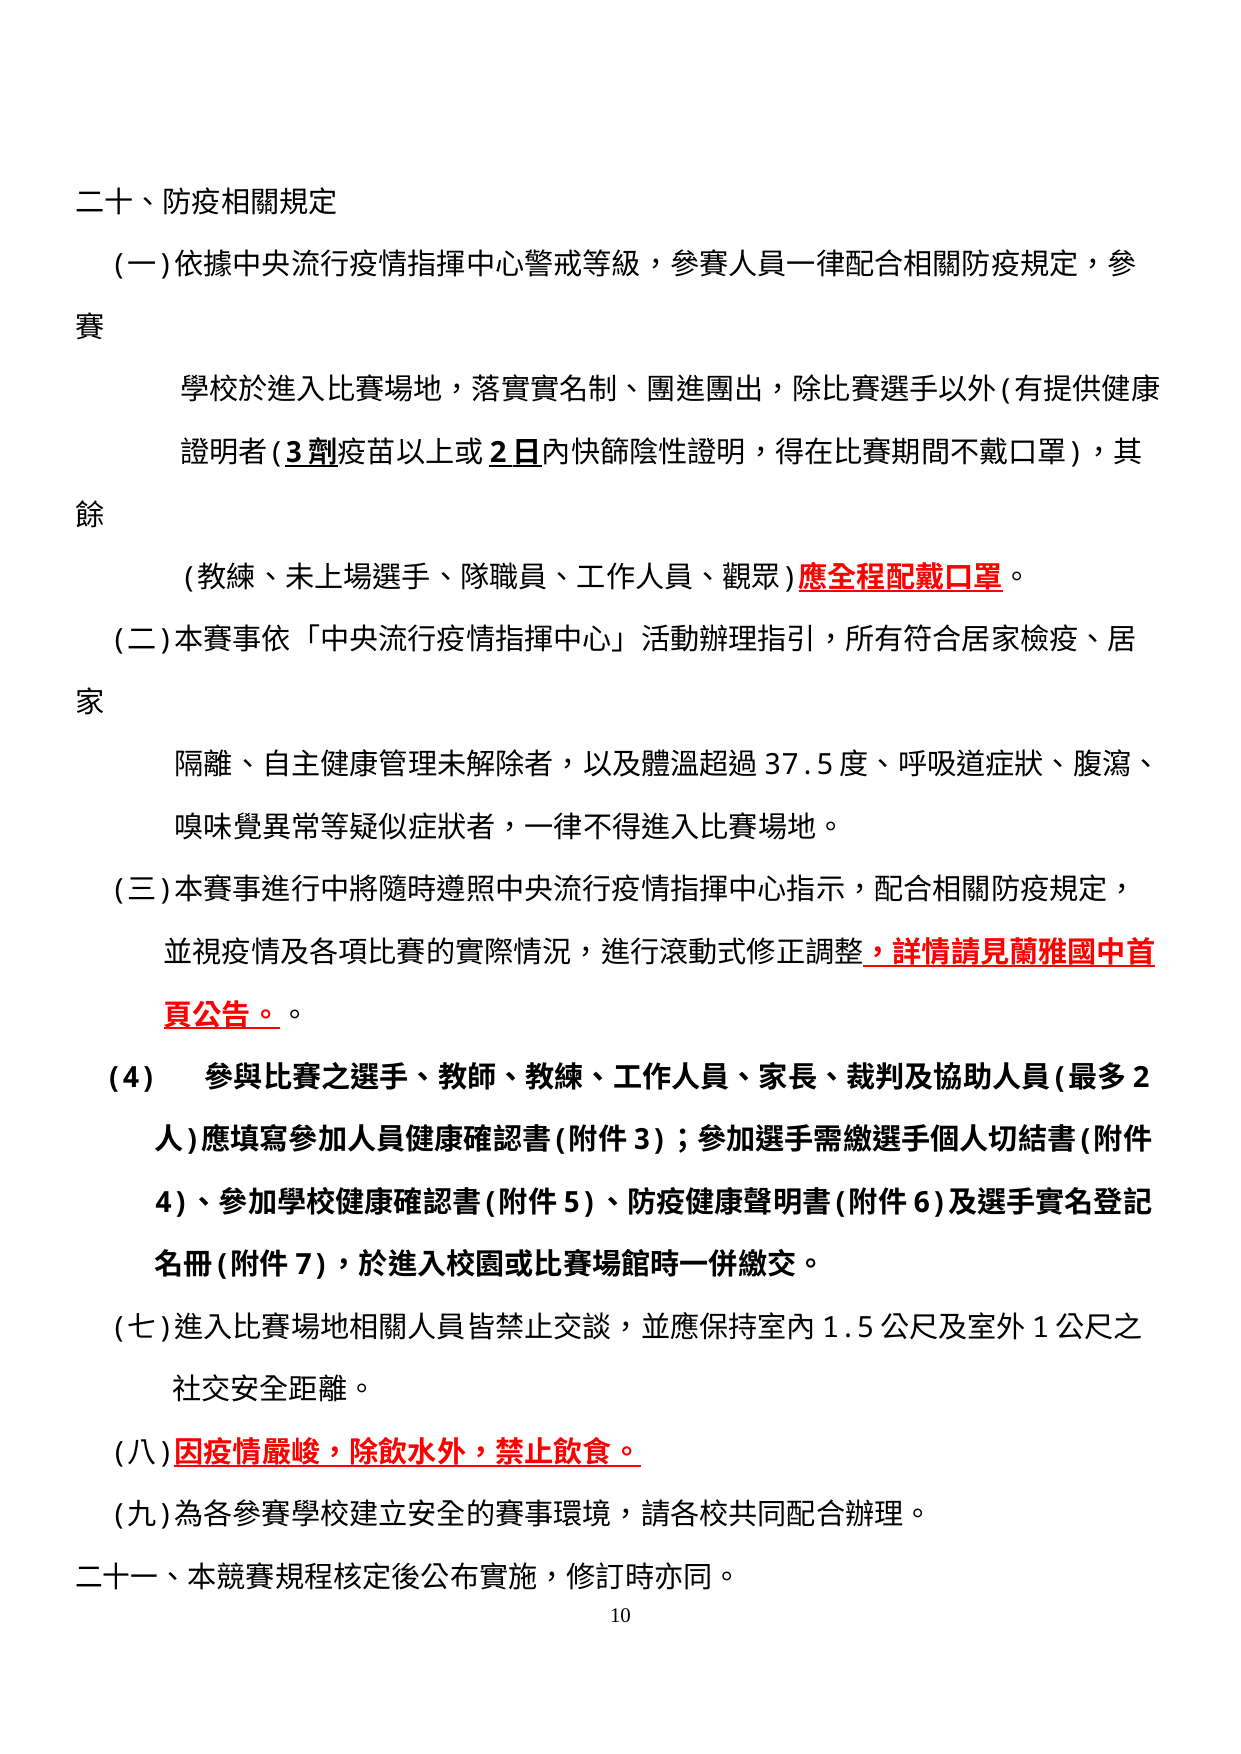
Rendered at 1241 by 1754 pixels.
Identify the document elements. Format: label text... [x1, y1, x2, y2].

text (七)進入比賽場地相關人員皆禁止交談，並應保持室內1.5公尺及室外1公尺之 [75, 1283, 1165, 1346]
text 證明者(3劑疫苗以上或2日內快篩陰性證明，得在比賽期間不戴口罩)，其餘 [75, 408, 1165, 533]
text 學校於進入比賽場地，落實實名制、團進團出，除比賽選手以外(有提供健康 [75, 346, 1165, 408]
text (九)為各參賽學校建立安全的賽事環境，請各校共同配合辦理。 [75, 1471, 1165, 1533]
text (八)因疫情嚴峻，除飲水外，禁止飲食。 [75, 1408, 1165, 1471]
text (三)本賽事進行中將隨時遵照中央流行疫情指揮中心指示，配合相關防疫規定，並視疫情及各項比賽的實際情況，進行滾動式修正調整，詳情請見蘭雅國中首頁公告。。 [75, 846, 1165, 1033]
text 嗅味覺異常等疑似症狀者，一律不得進入比賽場地。 [104, 783, 1165, 846]
text 二十、防疫相關規定 [75, 158, 1165, 221]
list 參與比賽之選手、教師、教練、工作人員、家長、裁判及協助人員(最多2人)應填寫參加人員健康確認書(附件3)；參加選手需繳選手個人切結書(附件4)、參加學校健康確認書(附件5)、防疫健康聲明書(附件6)及選手實名登記名冊(附件7)，於進入校園或比賽場館時一併繳交。 [104, 1033, 1165, 1283]
text 隔離、自主健康管理未解除者，以及體溫超過37.5度、呼吸道症狀、腹瀉、 [104, 721, 1165, 783]
text (二)本賽事依「中央流行疫情指揮中心」活動辦理指引，所有符合居家檢疫、居家 [75, 596, 1165, 721]
text (一)依據中央流行疫情指揮中心警戒等級，參賽人員一律配合相關防疫規定，參賽 [75, 221, 1165, 346]
text 二十一、本競賽規程核定後公布實施，修訂時亦同。 [75, 1533, 1154, 1596]
text (教練、未上場選手、隊職員、工作人員、觀眾)應全程配戴口罩。 [75, 533, 1165, 596]
text 社交安全距離。 [154, 1346, 1165, 1408]
